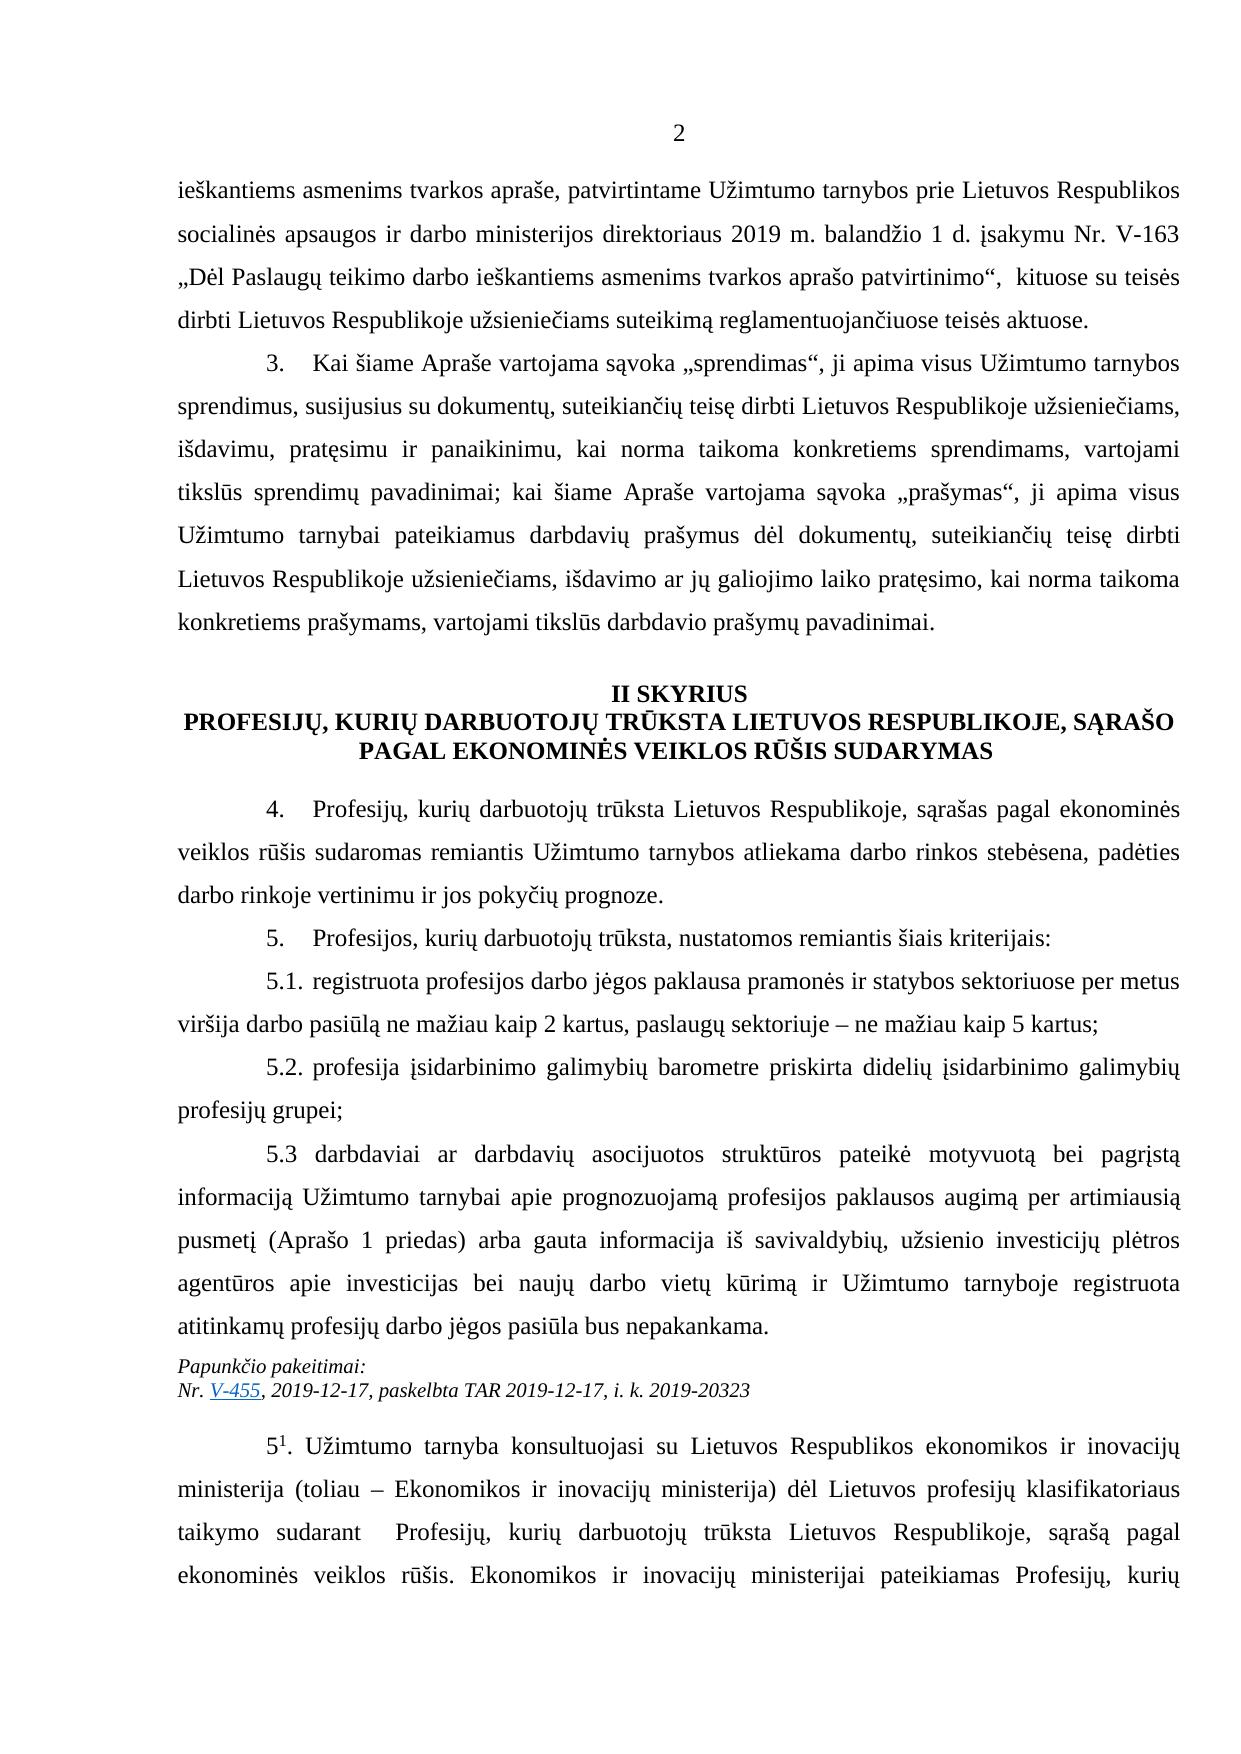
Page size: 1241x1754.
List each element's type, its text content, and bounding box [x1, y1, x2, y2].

text ieškantiems asmenims tvarkos apraše, patvirtintame Užimtumo tarnybos prie Lietuvos Respublikos socialinės apsaugos ir darbo ministerijos direktoriaus 2019 m. balandžio 1 d. įsakymu Nr. V-163 „Dėl Paslaugų teikimo darbo ieškantiems asmenims tvarkos aprašo patvirtinimo“, kituose su teisės dirbti Lietuvos Respublikoje užsieniečiams suteikimą reglamentuojančiuose teisės aktuose. [177, 176, 1181, 334]
text Profesijų, kurių darbuotojų trūksta Lietuvos Respublikoje, Sąrašo pagal ekonominės veiklos rūšis sudarymas [177, 707, 1181, 765]
text Nr. V-455, 2019-12-17, paskelbta TAR 2019-12-17, i. k. 2019-20323 [177, 1378, 1181, 1402]
text 4. Profesijų, kurių darbuotojų trūksta Lietuvos Respublikoje, sąrašas pagal ekonominės veiklos rūšis sudaromas remiantis Užimtumo tarnybos atliekama darbo rinkos stebėsena, padėties darbo rinkoje vertinimu ir jos pokyčių prognoze. [177, 794, 1181, 909]
text 5.1. registruota profesijos darbo jėgos paklausa pramonės ir statybos sektoriuose per metus viršija darbo pasiūlą ne mažiau kaip 2 kartus, paslaugų sektoriuje – ne mažiau kaip 5 kartus; [177, 966, 1181, 1038]
text Papunkčio pakeitimai: [177, 1354, 1181, 1378]
text 5.2. profesija įsidarbinimo galimybių barometre priskirta didelių įsidarbinimo galimybių profesijų grupei; [177, 1052, 1181, 1124]
text 3. Kai šiame Apraše vartojama sąvoka „sprendimas“, ji apima visus Užimtumo tarnybos sprendimus, susijusius su dokumentų, suteikiančių teisę dirbti Lietuvos Respublikoje užsieniečiams, išdavimu, pratęsimu ir panaikinimu, kai norma taikoma konkretiems sprendimams, vartojami tikslūs sprendimų pavadinimai; kai šiame Apraše vartojama sąvoka „prašymas“, ji apima visus Užimtumo tarnybai pateikiamus darbdavių prašymus dėl dokumentų, suteikiančių teisę dirbti Lietuvos Respublikoje užsieniečiams, išdavimo ar jų galiojimo laiko pratęsimo, kai norma taikoma konkretiems prašymams, vartojami tikslūs darbdavio prašymų pavadinimai. [177, 348, 1181, 636]
text 51. Užimtumo tarnyba konsultuojasi su Lietuvos Respublikos ekonomikos ir inovacijų ministerija (toliau – Ekonomikos ir inovacijų ministerija) dėl Lietuvos profesijų klasifikatoriaus taikymo sudarant Profesijų, kurių darbuotojų trūksta Lietuvos Respublikoje, sąrašą pagal ekonominės veiklos rūšis. Ekonomikos ir inovacijų ministerijai pateikiamas Profesijų, kurių [177, 1431, 1181, 1589]
text 5.3 darbdaviai ar darbdavių asocijuotos struktūros pateikė motyvuotą bei pagrįstą informaciją Užimtumo tarnybai apie prognozuojamą profesijos paklausos augimą per artimiausią pusmetį (Aprašo 1 priedas) arba gauta informacija iš savivaldybių, užsienio investicijų plėtros agentūros apie investicijas bei naujų darbo vietų kūrimą ir Užimtumo tarnyboje registruota atitinkamų profesijų darbo jėgos pasiūla bus nepakankama. [177, 1139, 1181, 1340]
text ii SKYRIUS [177, 679, 1181, 707]
text 5. Profesijos, kurių darbuotojų trūksta, nustatomos remiantis šiais kriterijais: [177, 923, 1181, 952]
